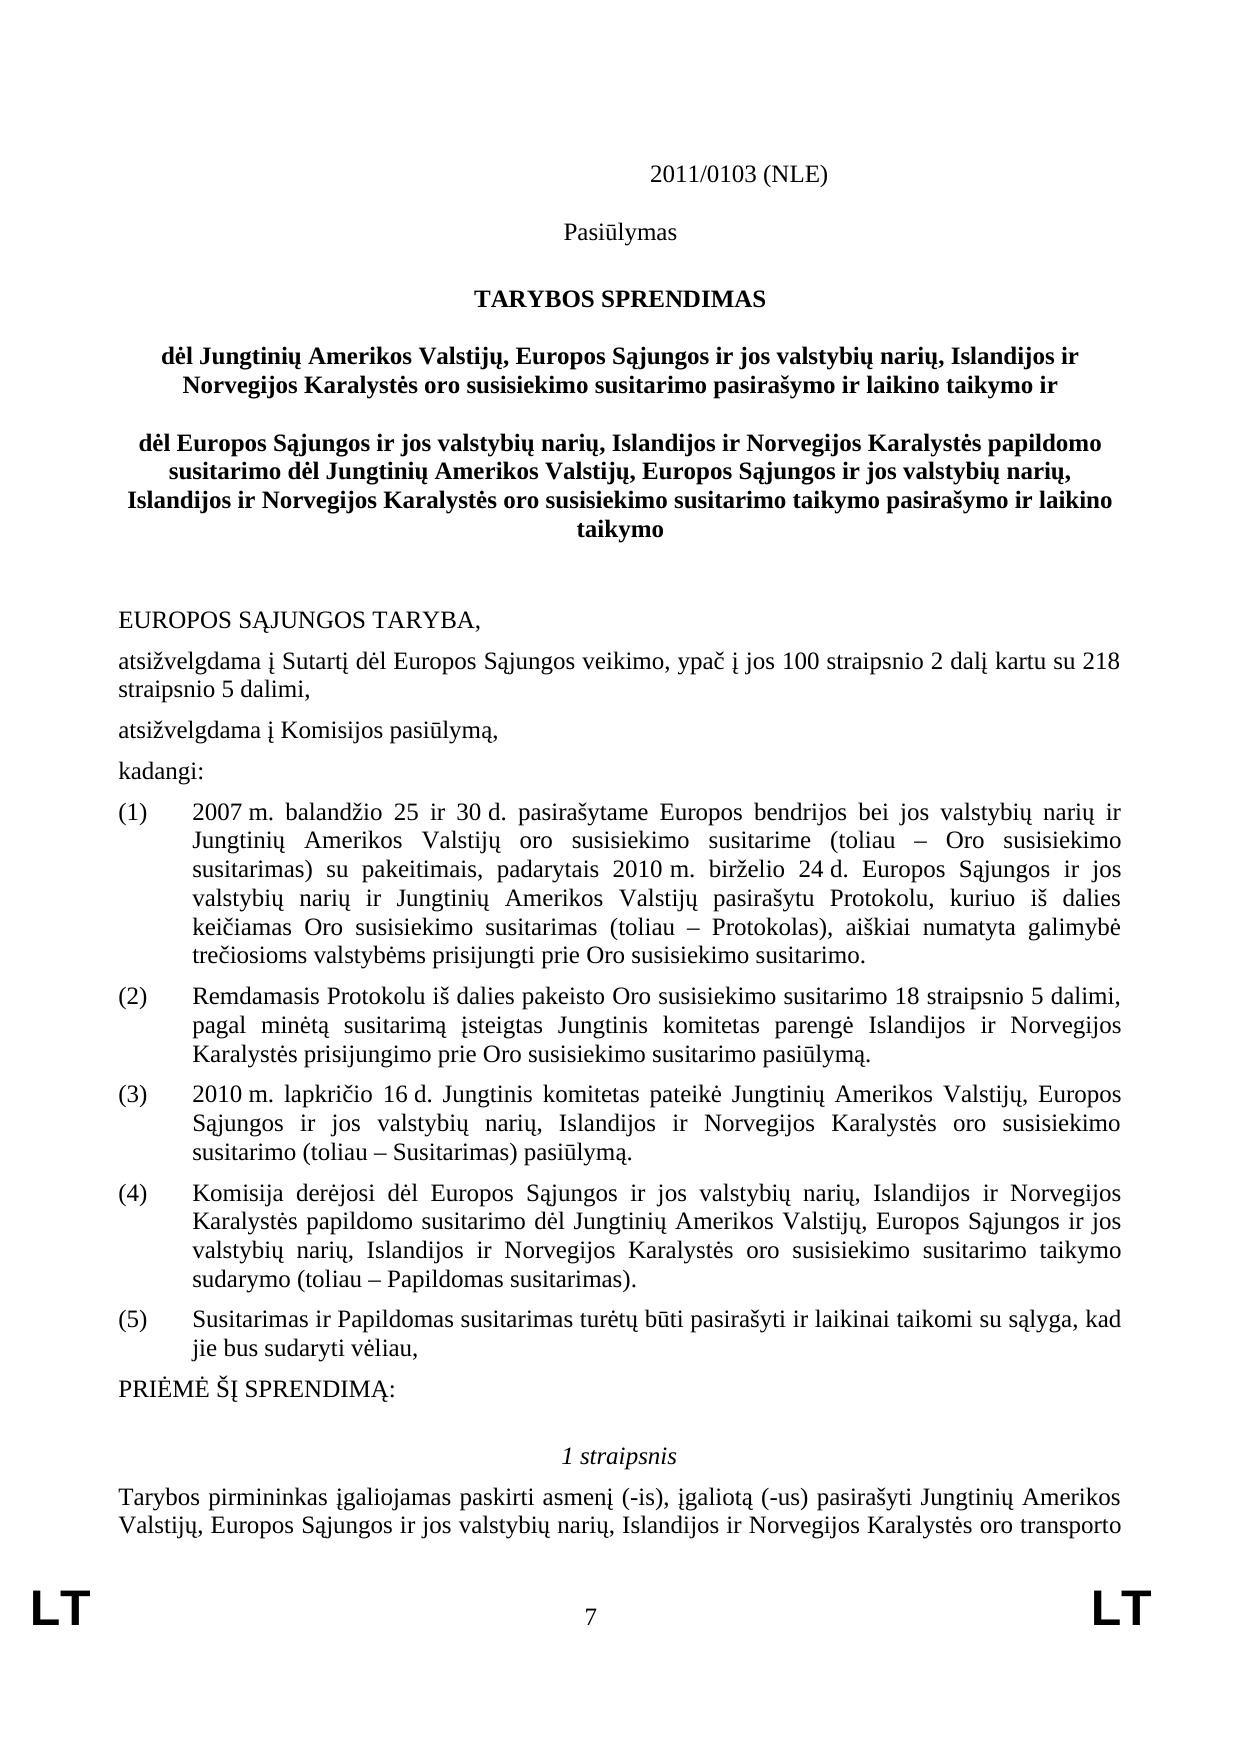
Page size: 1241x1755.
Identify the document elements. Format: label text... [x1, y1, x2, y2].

text atsižvelgdama į Sutartį dėl Europos Sąjungos veikimo, ypač į jos 100 straipsnio 2 dalį kartu su 218 straipsnio 5 dalimi, [118, 646, 1122, 703]
text 2011/0103 (NLE) [650, 159, 1122, 188]
text dėl Jungtinių Amerikos Valstijų, Europos Sąjungos ir jos valstybių narių, Islandijos ir Norvegijos Karalystės oro susisiekimo susitarimo pasirašymo ir laikino taikymo ir dėl Europos Sąjungos ir jos valstybių narių, Islandijos ir Norvegijos Karalystės papildomo susitarimo dėl Jungtinių Amerikos Valstijų, Europos Sąjungos ir jos valstybių narių, Islandijos ir Norvegijos Karalystės oro susisiekimo susitarimo taikymo pasirašymo ir laikino taikymo [118, 341, 1122, 543]
text (1) 2007 m. balandžio 25 ir 30 d. pasirašytame Europos bendrijos bei jos valstybių narių ir Jungtinių Amerikos Valstijų oro susisiekimo susitarime (toliau – Oro susisiekimo susitarimas) su pakeitimais, padarytais 2010 m. birželio 24 d. Europos Sąjungos ir jos valstybių narių ir Jungtinių Amerikos Valstijų pasirašytu Protokolu, kuriuo iš dalies keičiamas Oro susisiekimo susitarimas (toliau – Protokolas), aiškiai numatyta galimybė trečiosioms valstybėms prisijungti prie Oro susisiekimo susitarimo. [118, 797, 1122, 969]
text (2) Remdamasis Protokolu iš dalies pakeisto Oro susisiekimo susitarimo 18 straipsnio 5 dalimi, pagal minėtą susitarimą įsteigtas Jungtinis komitetas parengė Islandijos ir Norvegijos Karalystės prisijungimo prie Oro susisiekimo susitarimo pasiūlymą. [118, 981, 1122, 1067]
text PRIĖMĖ ŠĮ SPRENDIMĄ: [118, 1374, 1122, 1403]
text 1 straipsnis [118, 1441, 1122, 1470]
text (3) 2010 m. lapkričio 16 d. Jungtinis komitetas pateikė Jungtinių Amerikos Valstijų, Europos Sąjungos ir jos valstybių narių, Islandijos ir Norvegijos Karalystės oro susisiekimo susitarimo (toliau – Susitarimas) pasiūlymą. [118, 1079, 1122, 1166]
text (4) Komisija derėjosi dėl Europos Sąjungos ir jos valstybių narių, Islandijos ir Norvegijos Karalystės papildomo susitarimo dėl Jungtinių Amerikos Valstijų, Europos Sąjungos ir jos valstybių narių, Islandijos ir Norvegijos Karalystės oro susisiekimo susitarimo taikymo sudarymo (toliau – Papildomas susitarimas). [118, 1178, 1122, 1293]
text atsižvelgdama į Komisijos pasiūlymą, [118, 715, 1122, 744]
text kadangi: [118, 756, 1122, 785]
text TARYBOS SPRENDIMAS [118, 284, 1122, 313]
text Tarybos pirmininkas įgaliojamas paskirti asmenį (-is), įgaliotą (-us) pasirašyti Jungtinių Amerikos Valstijų, Europos Sąjungos ir jos valstybių narių, Islandijos ir Norvegijos Karalystės oro transporto [118, 1482, 1122, 1539]
text (5) Susitarimas ir Papildomas susitarimas turėtų būti pasirašyti ir laikinai taikomi su sąlyga, kad jie bus sudaryti vėliau, [118, 1304, 1122, 1362]
text Pasiūlymas [118, 217, 1122, 246]
text EUROPOS SĄJUNGOS TARYBA, [118, 605, 1122, 634]
